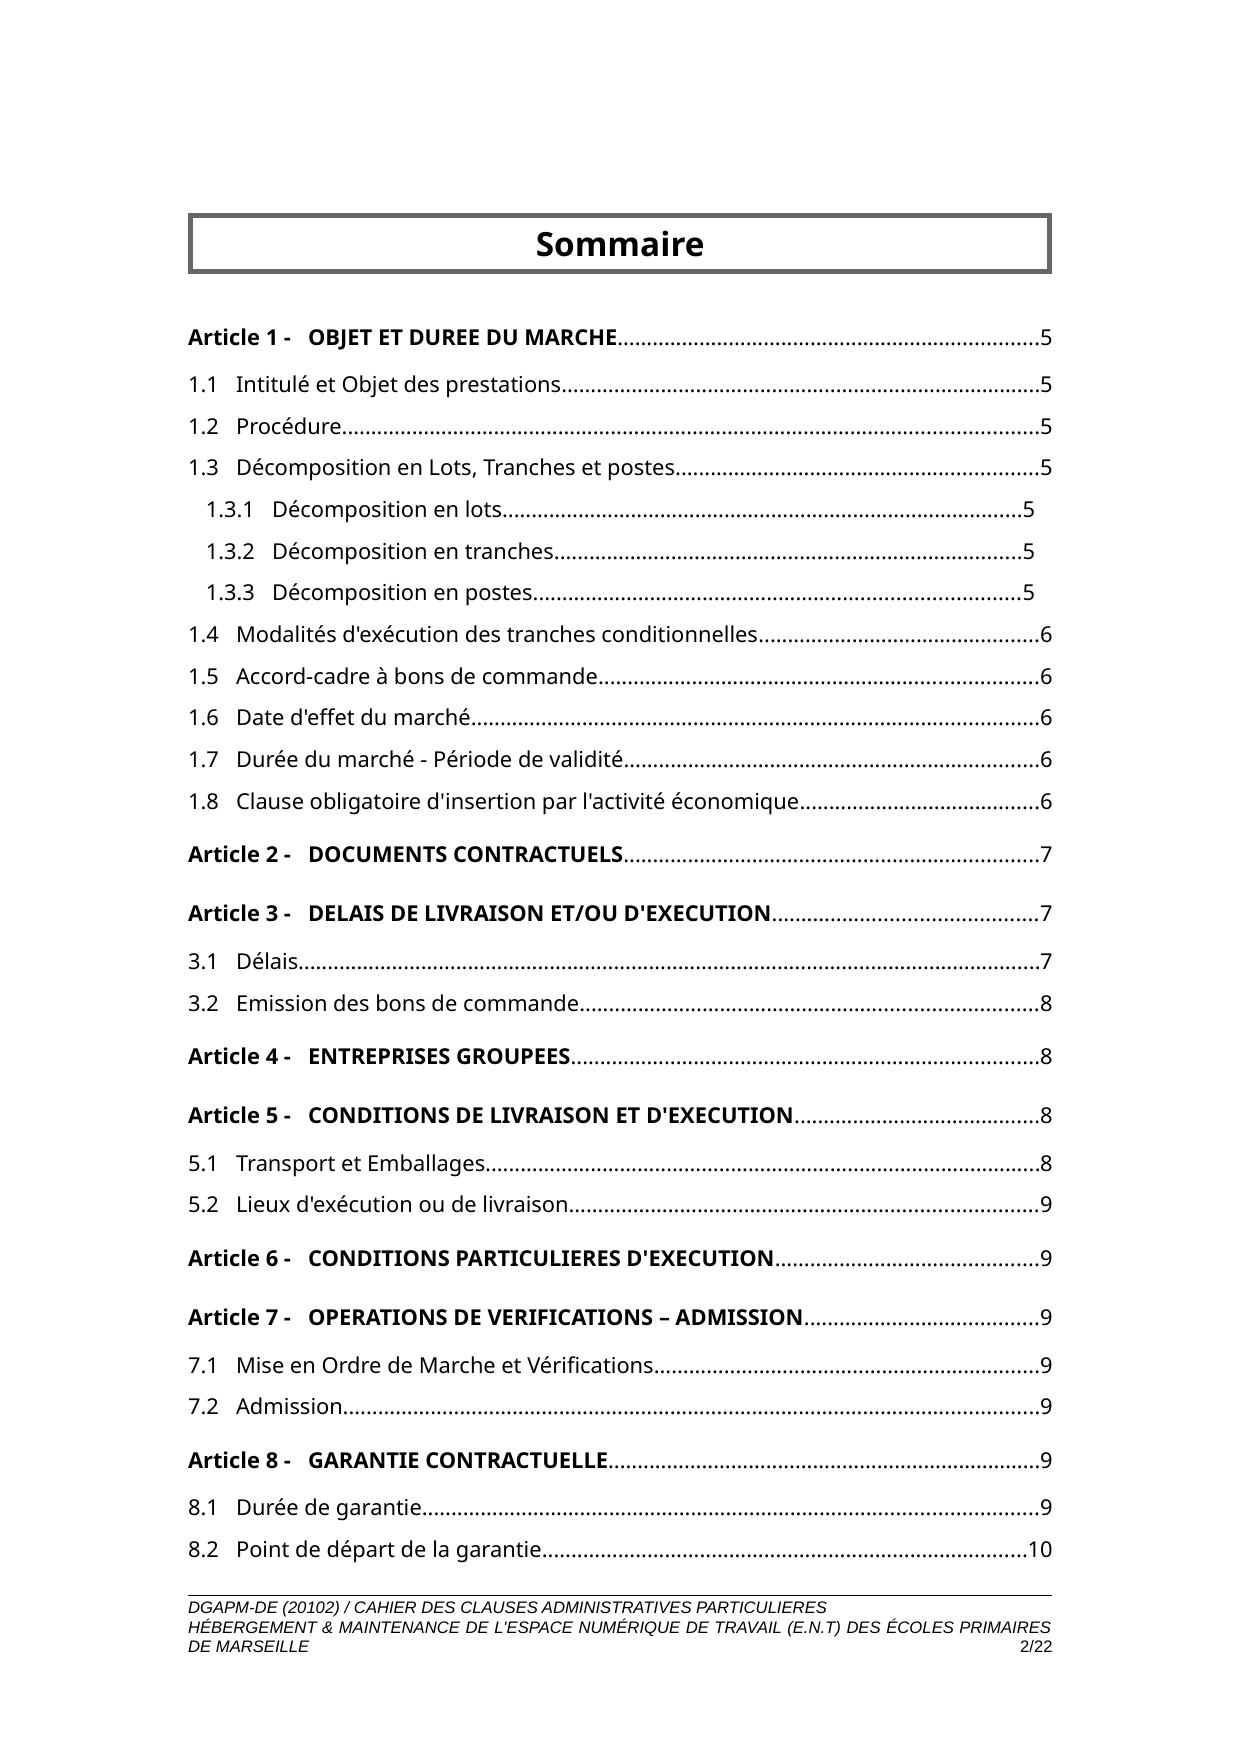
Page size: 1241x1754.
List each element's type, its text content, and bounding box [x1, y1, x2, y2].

text 1.2 Procédure 5 [188, 411, 1052, 441]
text 1.3.3 Décomposition en postes 5 [206, 577, 1052, 607]
text Article 5 - CONDITIONS DE LIVRAISON ET D'EXECUTION 8 [188, 1100, 1052, 1130]
text Article 6 - CONDITIONS PARTICULIERES D'EXECUTION 9 [188, 1243, 1052, 1273]
text 7.2 Admission 9 [188, 1391, 1052, 1421]
text Article 7 - OPERATIONS DE VERIFICATIONS – ADMISSION 9 [188, 1302, 1052, 1332]
text 1.3.2 Décomposition en tranches 5 [206, 536, 1052, 566]
text Article 3 - DELAIS DE LIVRAISON ET/OU D'EXECUTION 7 [188, 898, 1052, 928]
text 1.4 Modalités d'exécution des tranches conditionnelles 6 [188, 619, 1052, 649]
text 7.1 Mise en Ordre de Marche et Vérifications 9 [188, 1350, 1052, 1379]
text 3.1 Délais 7 [188, 946, 1052, 976]
text 1.7 Durée du marché - Période de validité 6 [188, 744, 1052, 774]
text 1.8 Clause obligatoire d'insertion par l'activité économique 6 [188, 786, 1052, 816]
text 1.5 Accord-cadre à bons de commande 6 [188, 661, 1052, 691]
text Article 1 - OBJET ET DUREE DU MARCHE 5 [188, 322, 1052, 351]
text 8.2 Point de départ de la garantie 10 [188, 1534, 1052, 1564]
text 1.3 Décomposition en Lots, Tranches et postes 5 [188, 452, 1052, 482]
text 1.1 Intitulé et Objet des prestations 5 [188, 369, 1052, 399]
text 1.3.1 Décomposition en lots 5 [206, 494, 1052, 524]
text 5.1 Transport et Emballages 8 [188, 1148, 1052, 1178]
text 1.6 Date d'effet du marché 6 [188, 702, 1052, 732]
text Article 8 - GARANTIE CONTRACTUELLE 9 [188, 1445, 1052, 1474]
text Article 2 - DOCUMENTS CONTRACTUELS 7 [188, 839, 1052, 869]
text 3.2 Emission des bons de commande 8 [188, 988, 1052, 1017]
text 5.2 Lieux d'exécution ou de livraison 9 [188, 1189, 1052, 1219]
text Article 4 - ENTREPRISES GROUPEES 8 [188, 1041, 1052, 1071]
subtitle Sommaire [193, 218, 1047, 269]
text 8.1 Durée de garantie 9 [188, 1492, 1052, 1522]
